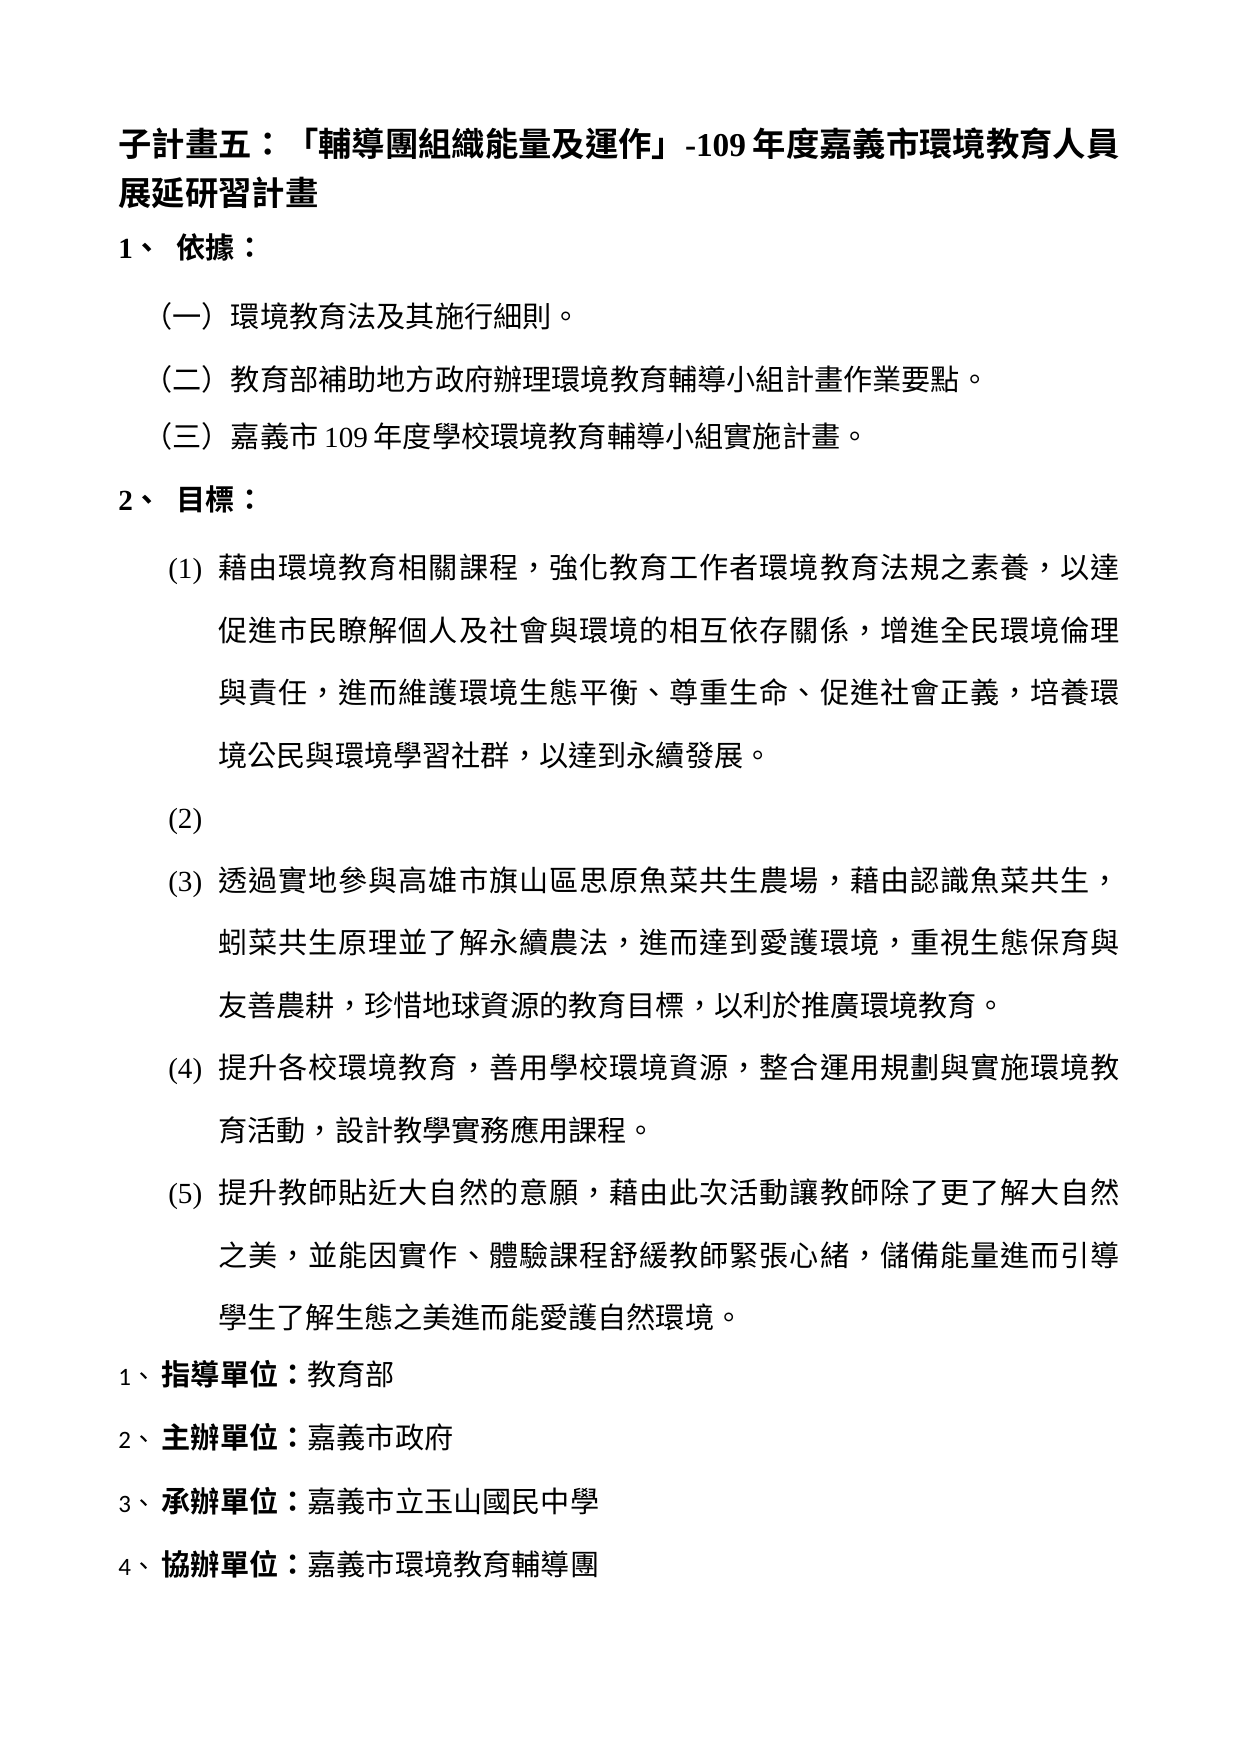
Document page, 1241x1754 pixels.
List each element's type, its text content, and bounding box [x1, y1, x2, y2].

text （三）嘉義市109年度學校環境教育輔導小組實施計畫。 [143, 413, 1122, 455]
list 協辦單位：嘉義市環境教育輔導團 [118, 1541, 1122, 1583]
text 子計畫五：「輔導團組織能量及運作」-109年度嘉義市環境教育人員展延研習計畫 [118, 118, 1122, 214]
text （二）教育部補助地方政府辦理環境教育輔導小組計畫作業要點。 [143, 340, 1122, 403]
list 提升各校環境教育，善用學校環境資源，整合運用規劃與實施環境教育活動，設計教學實務應用課程。 [168, 1029, 1122, 1154]
list 承辦單位：嘉義市立玉山國民中學 [118, 1478, 1122, 1520]
list 主辦單位：嘉義市政府 [118, 1415, 1122, 1457]
list 指導單位：教育部 [118, 1352, 1122, 1394]
list 依據： [118, 225, 1122, 267]
list 透過實地參與高雄市旗山區思原魚菜共生農場，藉由認識魚菜共生，蚓菜共生原理並了解永續農法，進而達到愛護環境，重視生態保育與友善農耕，珍惜地球資源的教育目標，以利於推廣環境教育。 [168, 841, 1122, 1029]
list 藉由環境教育相關課程，強化教育工作者環境教育法規之素養，以達促進市民瞭解個人及社會與環境的相互依存關係，增進全民環境倫理與責任，進而維護環境生態平衡、尊重生命、促進社會正義，培養環境公民與環境學習社群，以達到永續發展。 [168, 529, 1122, 779]
text （一）環境教育法及其施行細則。 [143, 278, 1122, 340]
list 目標： [118, 476, 1122, 518]
list 提升教師貼近大自然的意願，藉由此次活動讓教師除了更了解大自然之美，並能因實作、體驗課程舒緩教師緊張心緒，儲備能量進而引導學生了解生態之美進而能愛護自然環境。 [168, 1154, 1122, 1341]
